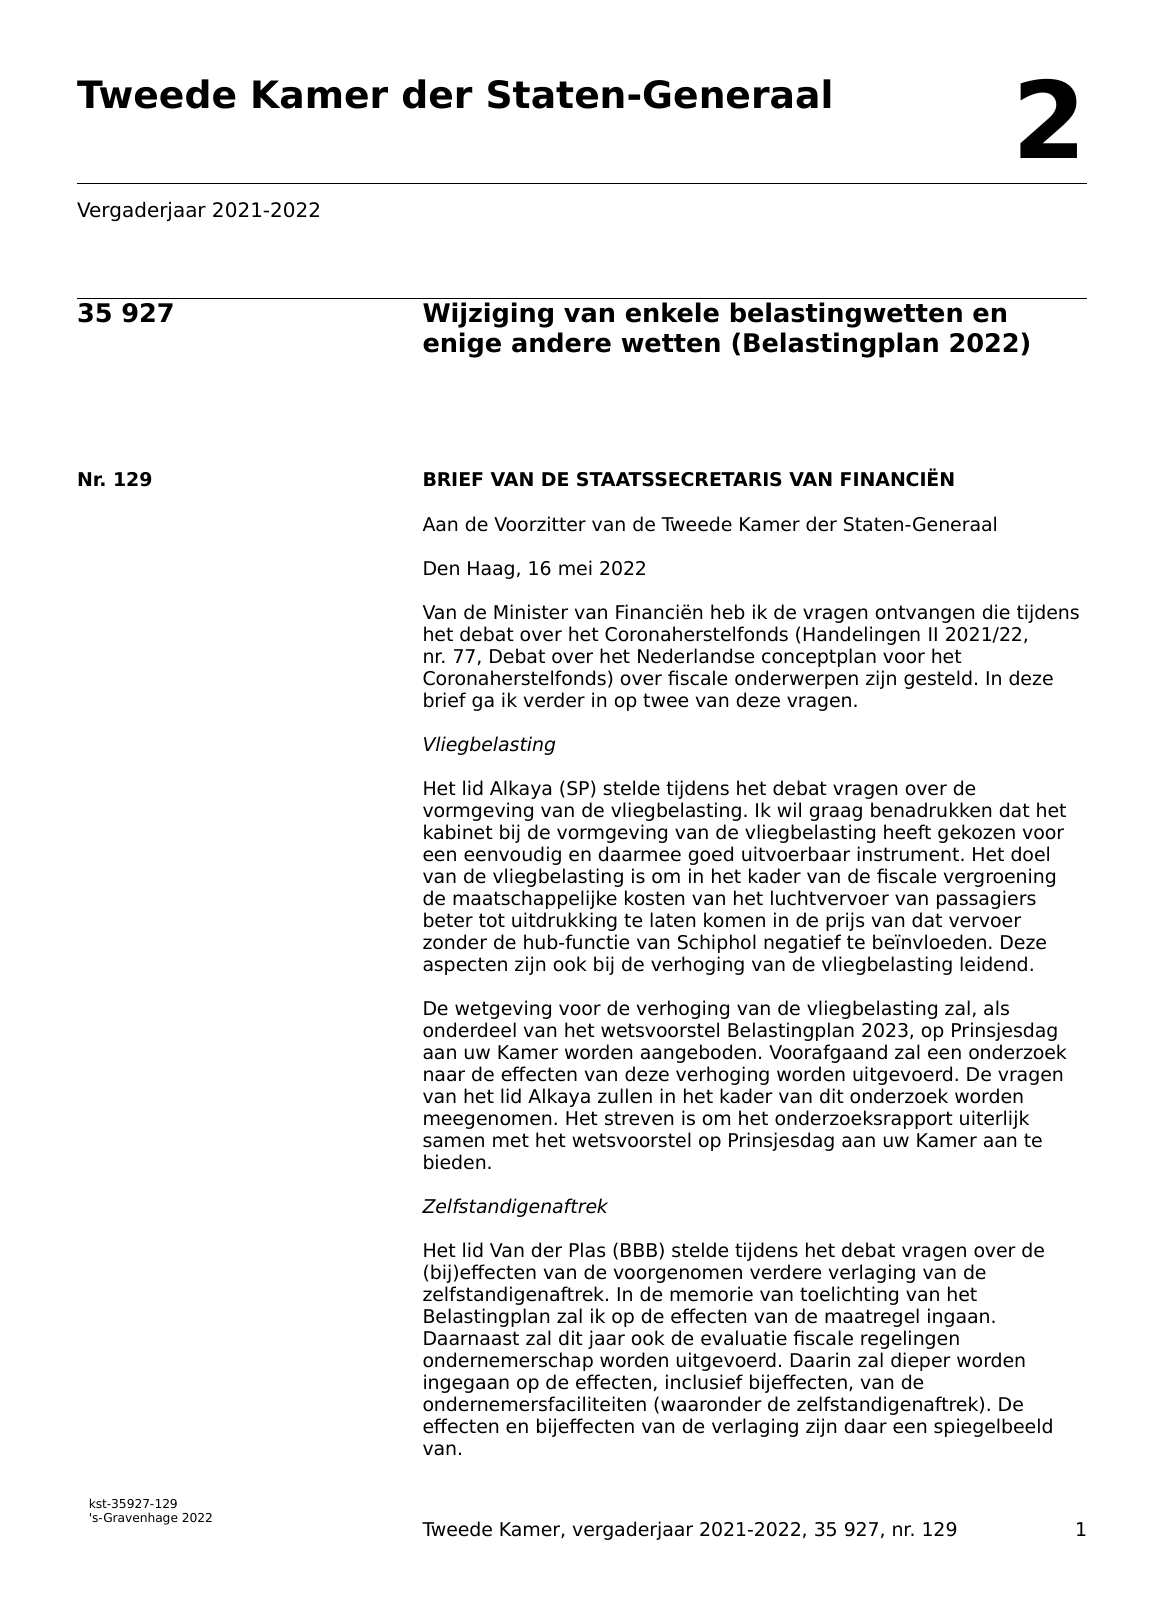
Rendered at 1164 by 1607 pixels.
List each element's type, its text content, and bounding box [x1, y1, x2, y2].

text Den Haag, 16 mei 2022 [422, 558, 1087, 580]
text De wetgeving voor de verhoging van de vliegbelasting zal, als onderdeel van het wetsvoorstel Belastingplan 2023, op Prinsjesdag aan uw Kamer worden aangeboden. Voorafgaand zal een onderzoek naar de effecten van deze verhoging worden uitgevoerd. De vragen van het lid Alkaya zullen in het kader van dit onderzoek worden meegenomen. Het streven is om het onderzoeksrapport uiterlijk samen met het wetsvoorstel op Prinsjesdag aan uw Kamer aan te bieden. [422, 998, 1087, 1174]
subtitle Zelfstandigenaftrek [422, 1196, 1087, 1218]
text Het lid Van der Plas (BBB) stelde tijdens het debat vragen over de (bij)effecten van de voorgenomen verdere verlaging van de zelfstandigenaftrek. In de memorie van toelichting van het Belastingplan zal ik op de effecten van de maatregel ingaan. Daarnaast zal dit jaar ook de evaluatie fiscale regelingen ondernemerschap worden uitgevoerd. Daarin zal dieper worden ingegaan op de effecten, inclusief bijeffecten, van de ondernemersfaciliteiten (waaronder de zelfstandigenaftrek). De effecten en bijeffecten van de verlaging zijn daar een spiegelbeeld van. [422, 1240, 1087, 1460]
table_cell Vergaderjaar 2021-2022 [77, 184, 1087, 298]
subtitle Nr. 129 BRIEF VAN DE STAATSSECRETARIS VAN FINANCIËN [77, 469, 1087, 491]
text Van de Minister van Financiën heb ik de vragen ontvangen die tijdens het debat over het Coronaherstelfonds (Handelingen II 2021/22, nr. 77, Debat over het Nederlandse conceptplan voor het Coronaherstelfonds) over fiscale onderwerpen zijn gesteld. In deze brief ga ik verder in op twee van deze vragen. [422, 602, 1087, 712]
text Aan de Voorzitter van de Tweede Kamer der Staten-Generaal [422, 513, 1087, 536]
table_header Tweede Kamer der Staten-Generaal [77, 59, 886, 183]
text 's-Gravenhage 2022 [88, 1511, 323, 1525]
subtitle Vliegbelasting [422, 734, 1087, 756]
table_header 2 [886, 59, 1087, 183]
text Het lid Alkaya (SP) stelde tijdens het debat vragen over de vormgeving van de vliegbelasting. Ik wil graag benadrukken dat het kabinet bij de vormgeving van de vliegbelasting heeft gekozen voor een eenvoudig en daarmee goed uitvoerbaar instrument. Het doel van de vliegbelasting is om in het kader van de fiscale vergroening de maatschappelijke kosten van het luchtvervoer van passagiers beter tot uitdrukking te laten komen in de prijs van dat vervoer zonder de hub-functie van Schiphol negatief te beïnvloeden. Deze aspecten zijn ook bij de verhoging van de vliegbelasting leidend. [422, 778, 1087, 976]
text kst-35927-129 [88, 1497, 323, 1511]
subtitle 35 927 Wijziging van enkele belastingwetten en enige andere wetten (Belastingplan 2022) [77, 299, 1087, 358]
